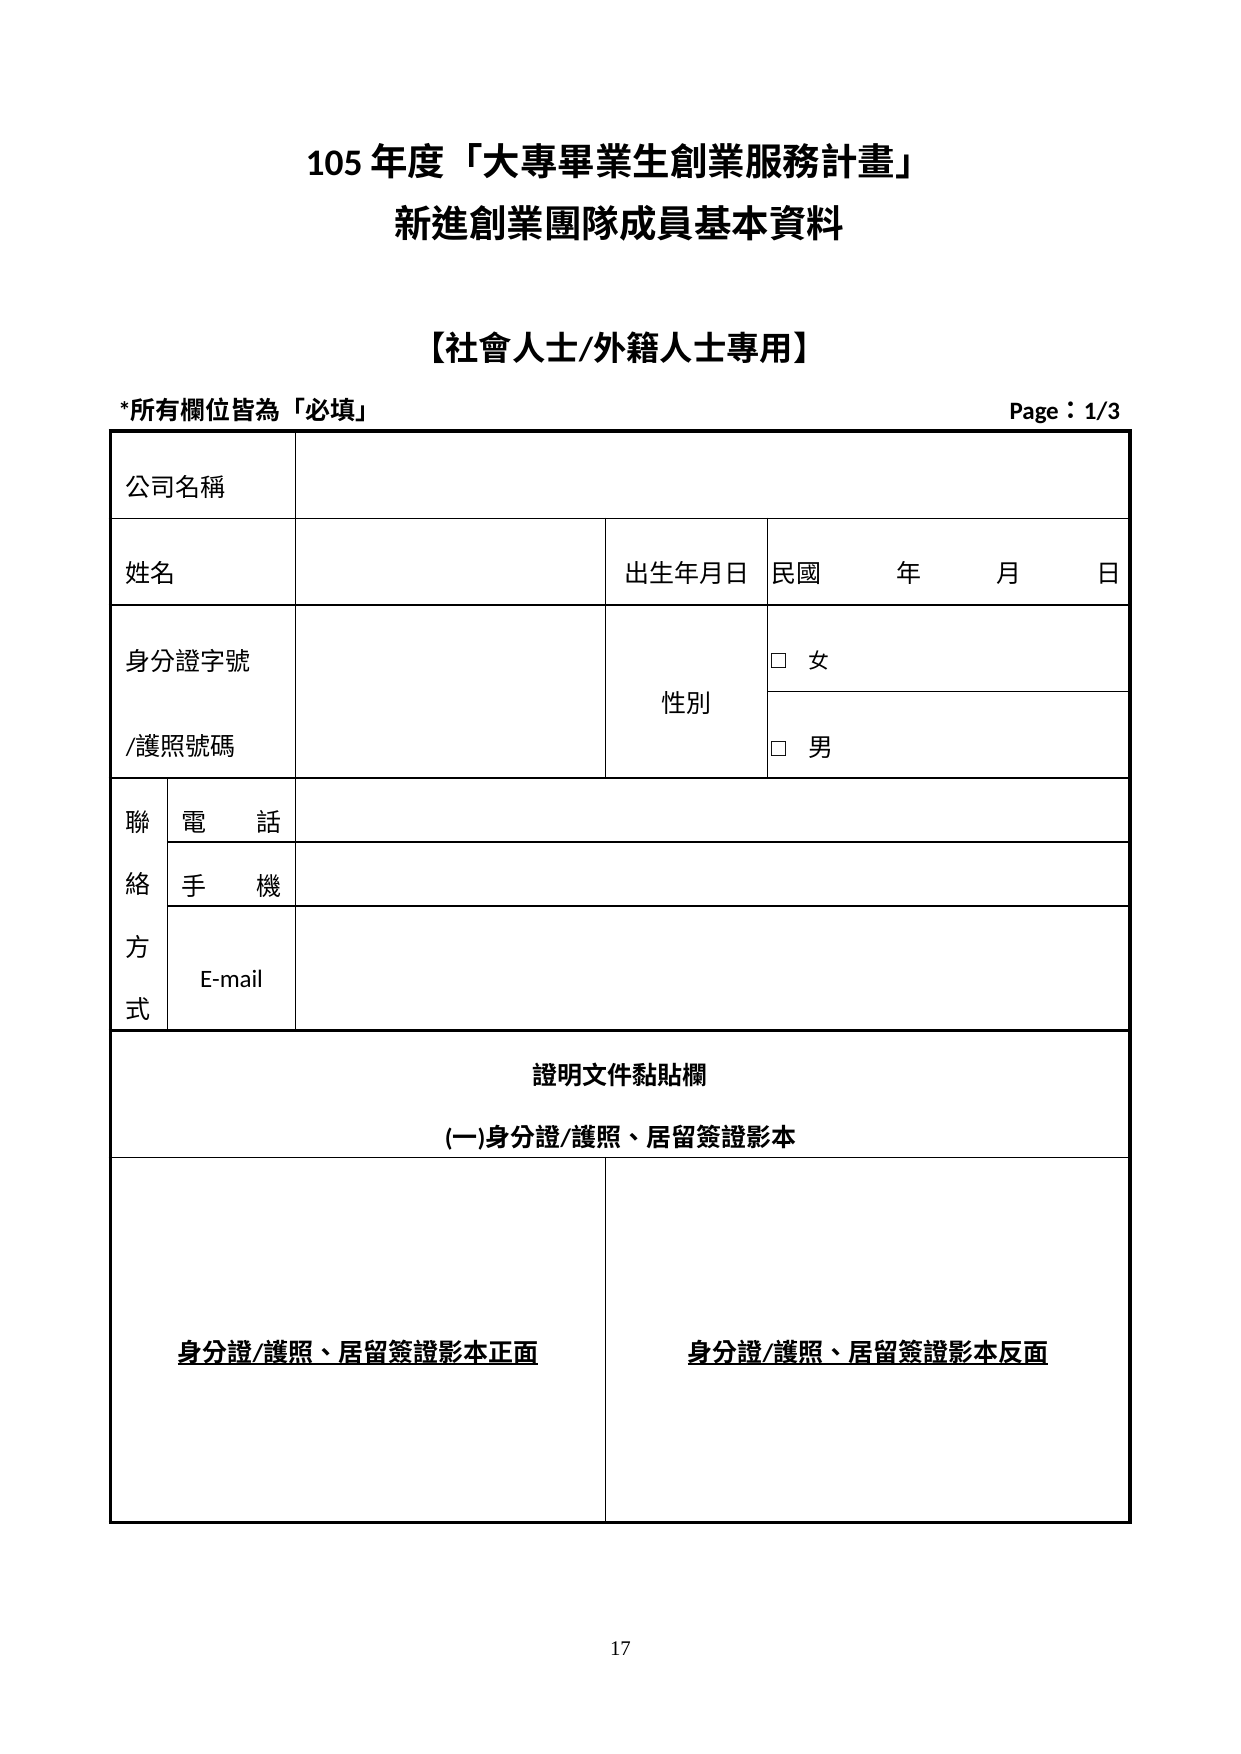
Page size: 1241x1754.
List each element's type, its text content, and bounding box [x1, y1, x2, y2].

table_cell E-mail [168, 907, 295, 1029]
table_cell [296, 779, 1128, 841]
table_cell [296, 843, 1128, 905]
table_cell 性別 [606, 606, 767, 777]
table_cell [296, 606, 605, 777]
table_cell 出生年月日 [606, 519, 767, 604]
text *所有欄位皆為「必填」 Page：1/3 [118, 367, 1120, 429]
table_cell 民國 年 月 日 [768, 519, 1128, 604]
table_cell 電 話 [168, 779, 295, 841]
table_cell 女 [768, 606, 1128, 691]
text 新進創業團隊成員基本資料 [118, 179, 1120, 242]
table_cell 手 機 [168, 843, 295, 905]
table_cell 姓名 [112, 519, 295, 604]
text 105年度「大專畢業生創業服務計畫」 [118, 117, 1120, 179]
table_cell 身分證/護照、居留簽證影本反面 [606, 1158, 1128, 1521]
table_header [296, 433, 1128, 517]
table_cell [296, 519, 605, 604]
table_cell 男 [768, 692, 1128, 777]
table_cell 證明文件黏貼欄 (一)身分證/護照、居留簽證影本 [112, 1032, 1128, 1157]
table_cell 身分證字號 /護照號碼 [112, 606, 295, 777]
table_cell [296, 907, 1128, 1029]
table_header 公司名稱 [112, 433, 295, 517]
text 【社會人士/外籍人士專用】 [118, 304, 1120, 367]
table_cell 身分證/護照、居留簽證影本正面 [112, 1158, 605, 1521]
table_cell 聯絡方式 [112, 779, 167, 1029]
